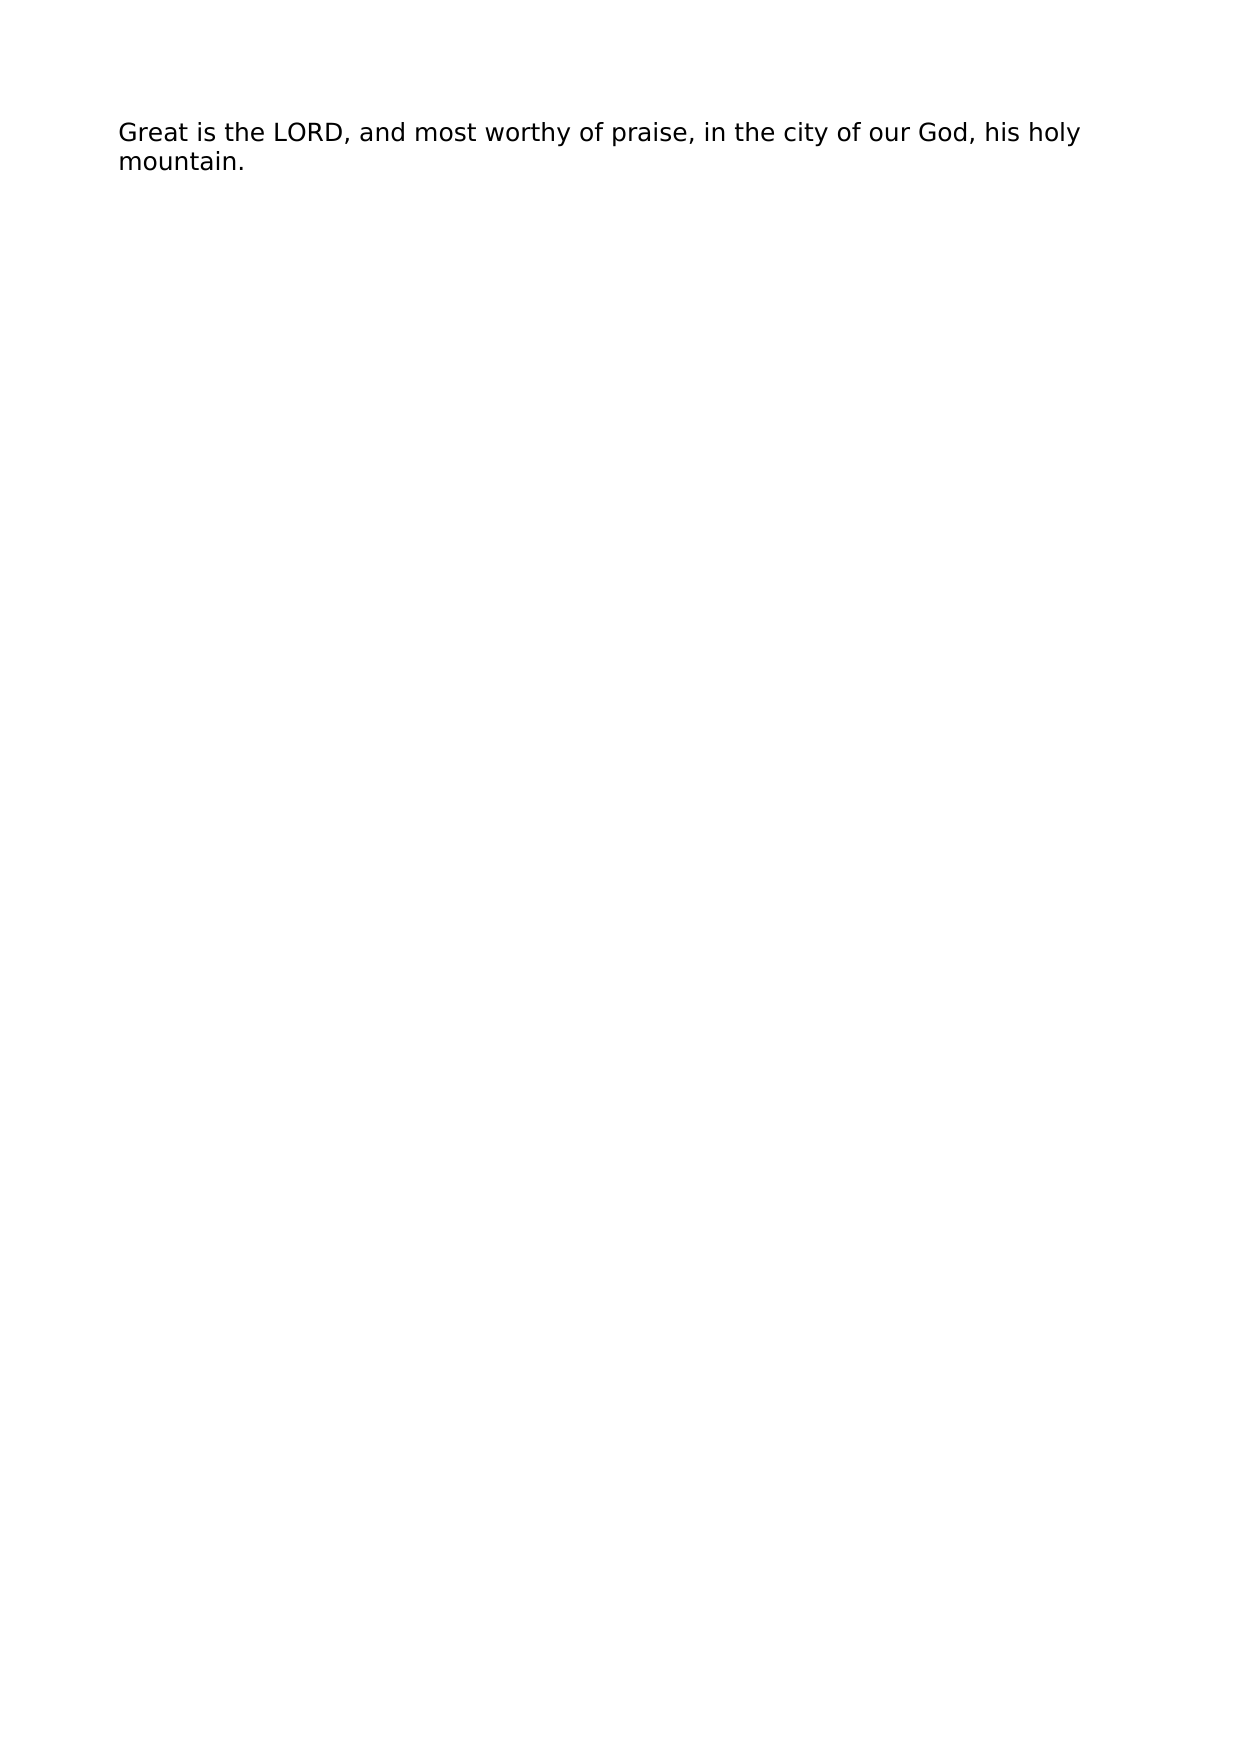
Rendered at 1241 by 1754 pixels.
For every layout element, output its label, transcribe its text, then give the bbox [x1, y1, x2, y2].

text Great is the LORD, and most worthy of praise, in the city of our God, his holy mountain. [118, 118, 1122, 176]
